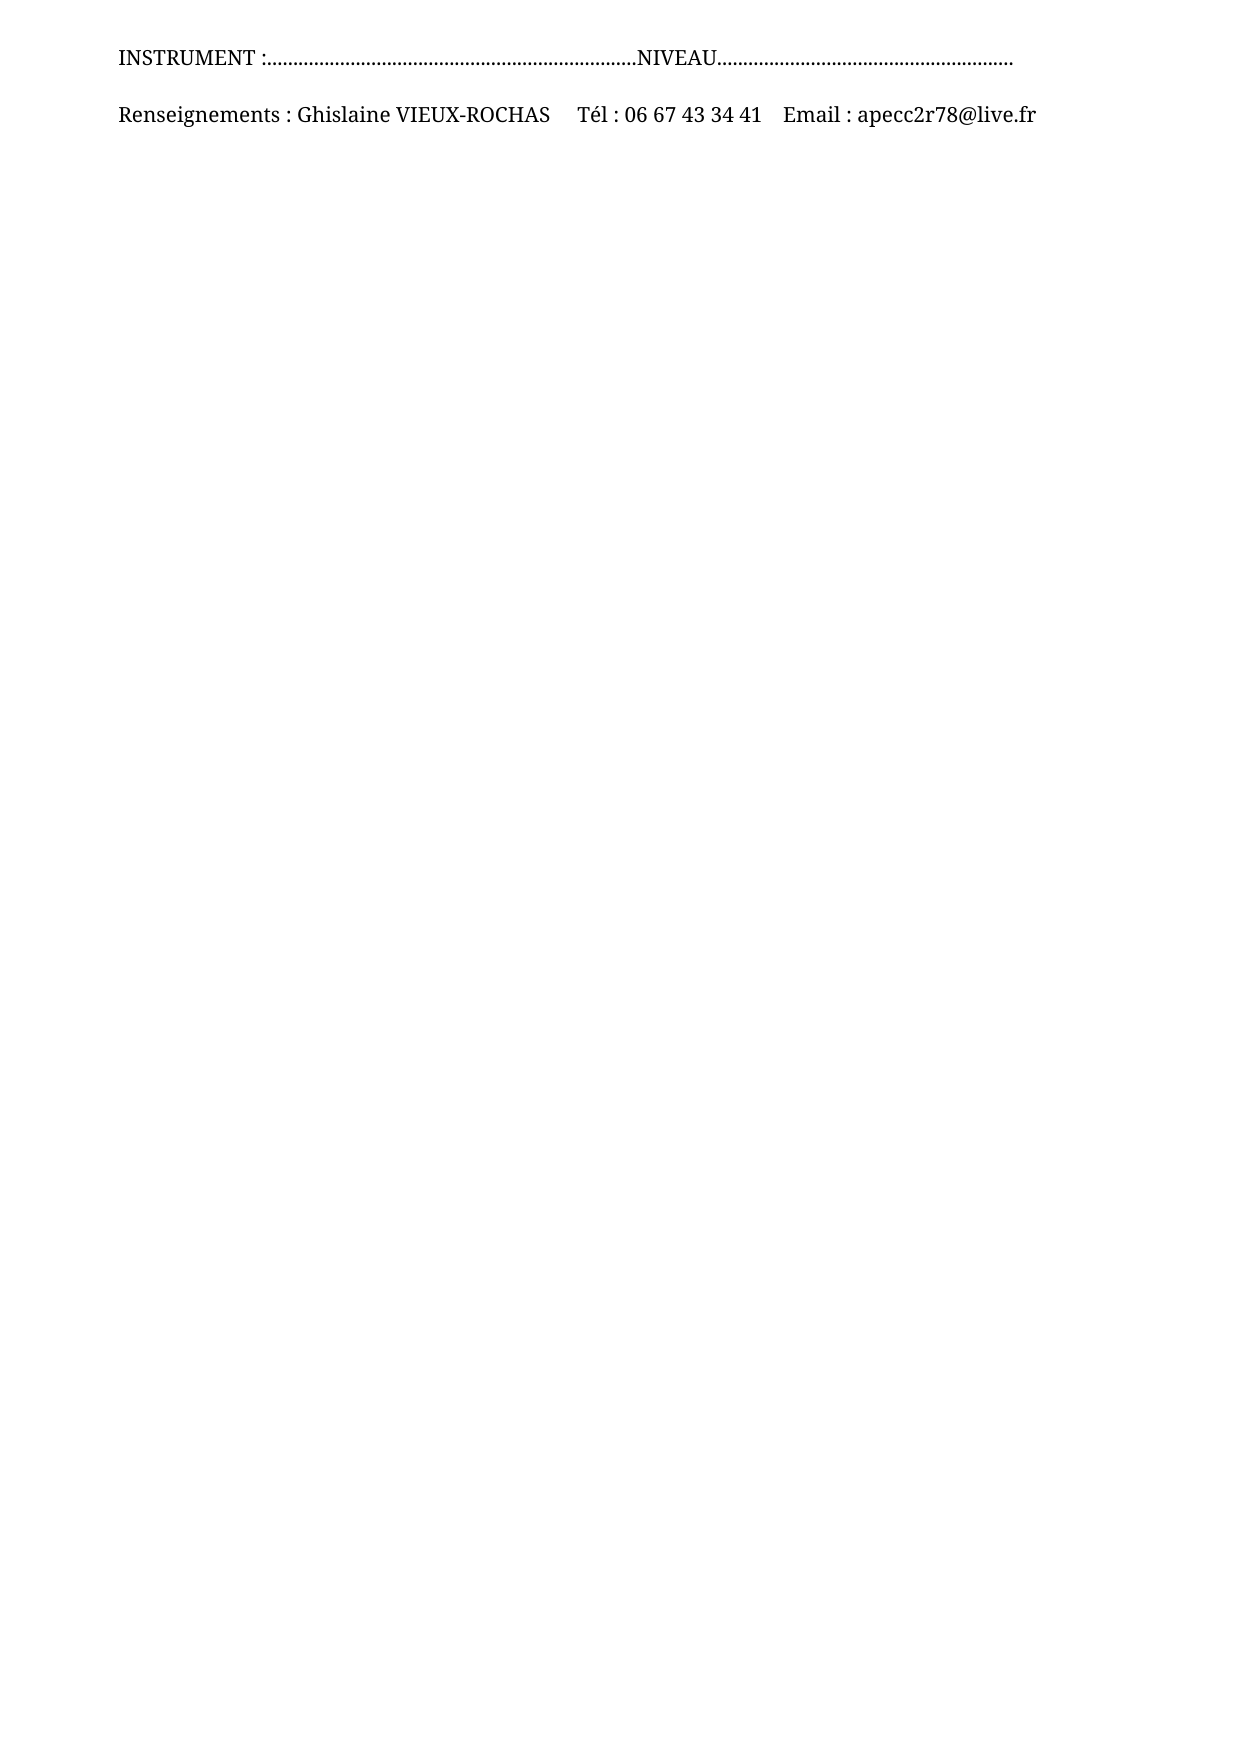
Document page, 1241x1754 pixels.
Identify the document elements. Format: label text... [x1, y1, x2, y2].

text Renseignements : Ghislaine VIEUX-ROCHAS Tél : 06 67 43 34 41 Email : apecc2r78@live.fr [118, 100, 1196, 128]
text INSTRUMENT :.......................................................................NIVEAU......................................................... [118, 43, 1196, 100]
